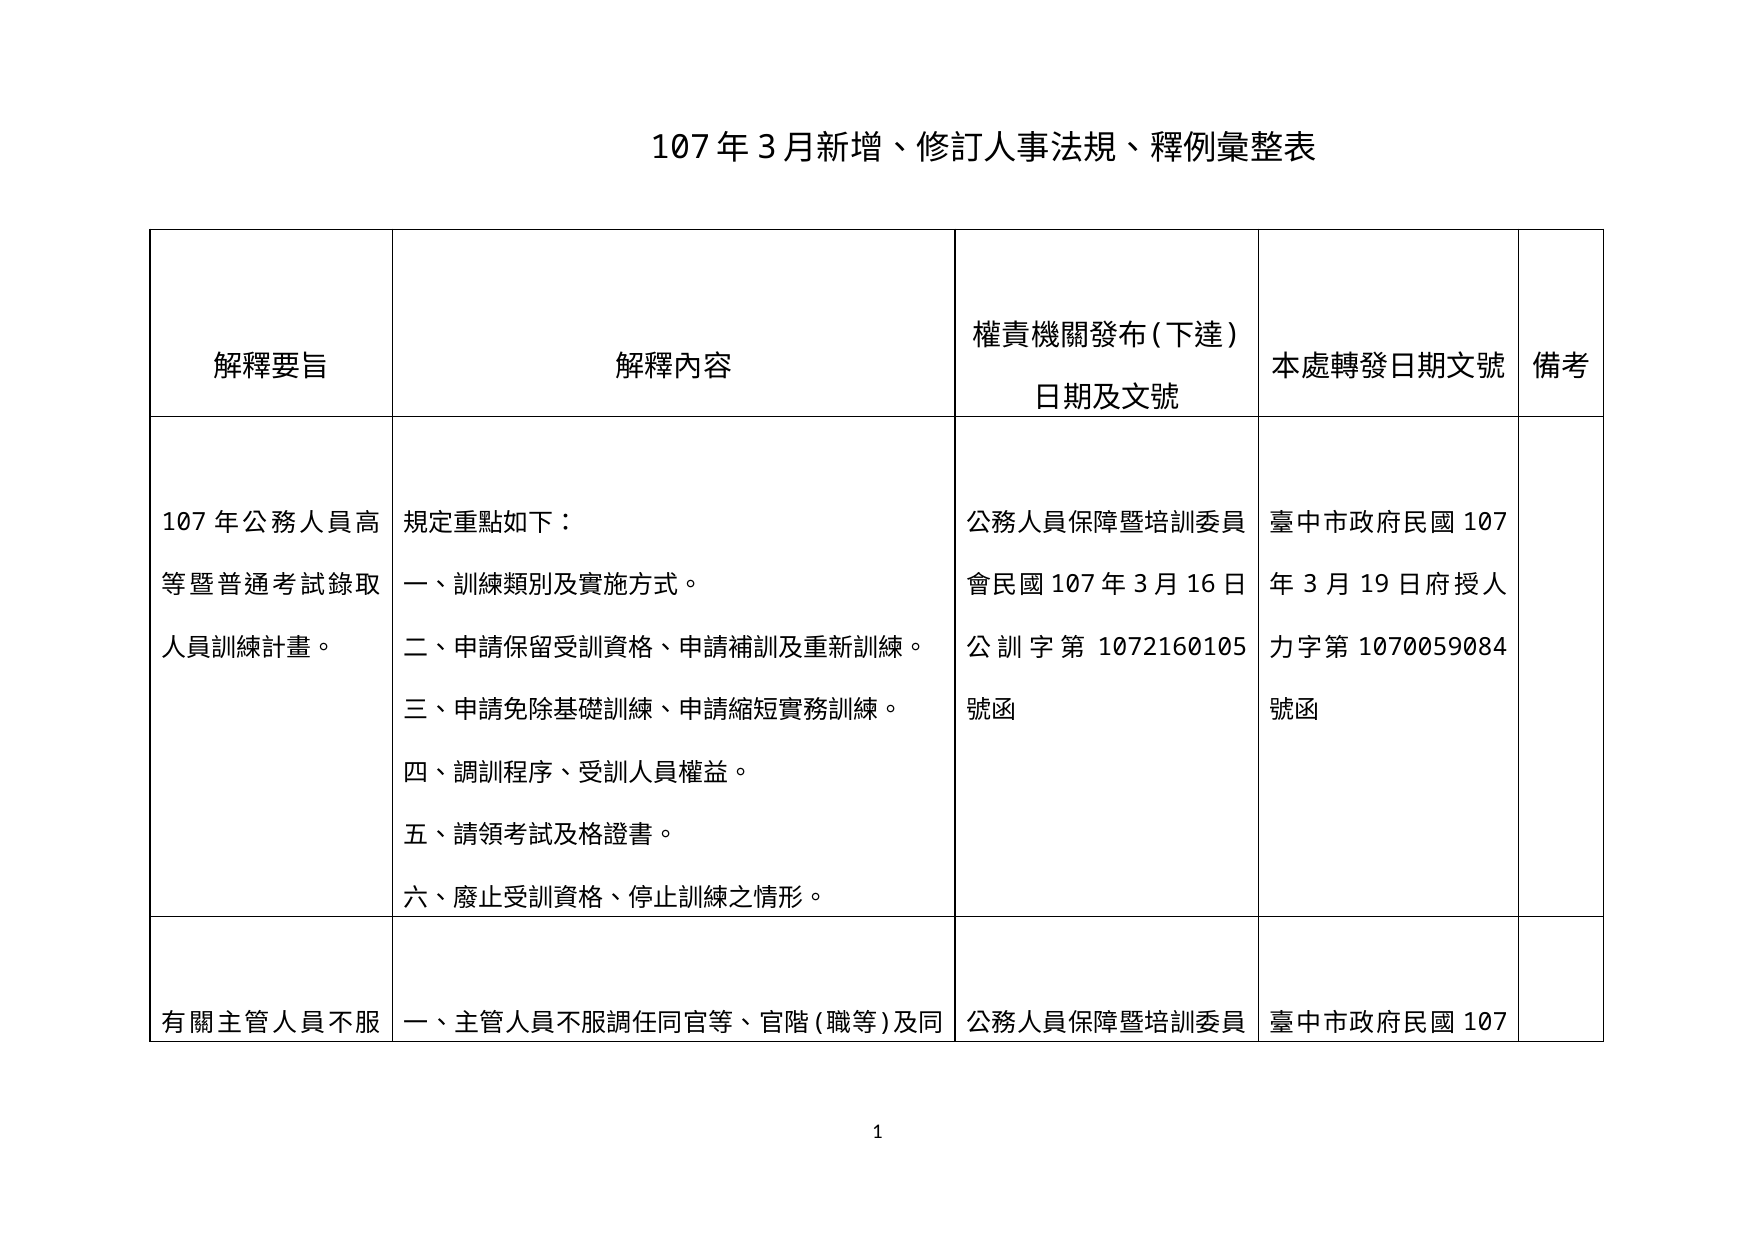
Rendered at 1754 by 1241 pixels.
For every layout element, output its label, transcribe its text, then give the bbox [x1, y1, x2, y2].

text 107年3月新增、修訂人事法規、釋例彙整表 [150, 103, 1604, 166]
table_header 本處轉發日期文號 [1259, 230, 1518, 416]
table_cell [1519, 917, 1603, 1041]
table_header 備考 [1519, 230, 1603, 416]
table_cell 公務人員保障暨培訓委員 [956, 917, 1258, 1041]
table_header 解釋內容 [393, 230, 954, 416]
table_cell 臺中市政府民國107 [1259, 917, 1518, 1041]
table_cell 一、主管人員不服調任同官等、官階(職等)及同 [393, 917, 954, 1041]
table_cell 107年公務人員高等暨普通考試錄取人員訓練計畫。 [151, 417, 392, 916]
table_header 解釋要旨 [151, 230, 392, 416]
table_header 權責機關發布(下達) 日期及文號 [956, 230, 1258, 416]
table_cell 規定重點如下： 一、訓練類別及實施方式。 二、申請保留受訓資格、申請補訓及重新訓練。 三、申請免除基礎訓練、申請縮短實務訓練。 四、調訓程序、受訓人員權益。 五、請領考試及格證書。 六、廢止受訓資格、停止訓練之情形。 [393, 417, 954, 916]
table_cell 有關主管人員不服 [151, 917, 392, 1041]
table_cell [1519, 417, 1603, 916]
table_cell 臺中市政府民國107年3月19日府授人力字第1070059084號函 [1259, 417, 1518, 916]
table_cell 公務人員保障暨培訓委員會民國107年3月16日公訓字第1072160105號函 [956, 417, 1258, 916]
